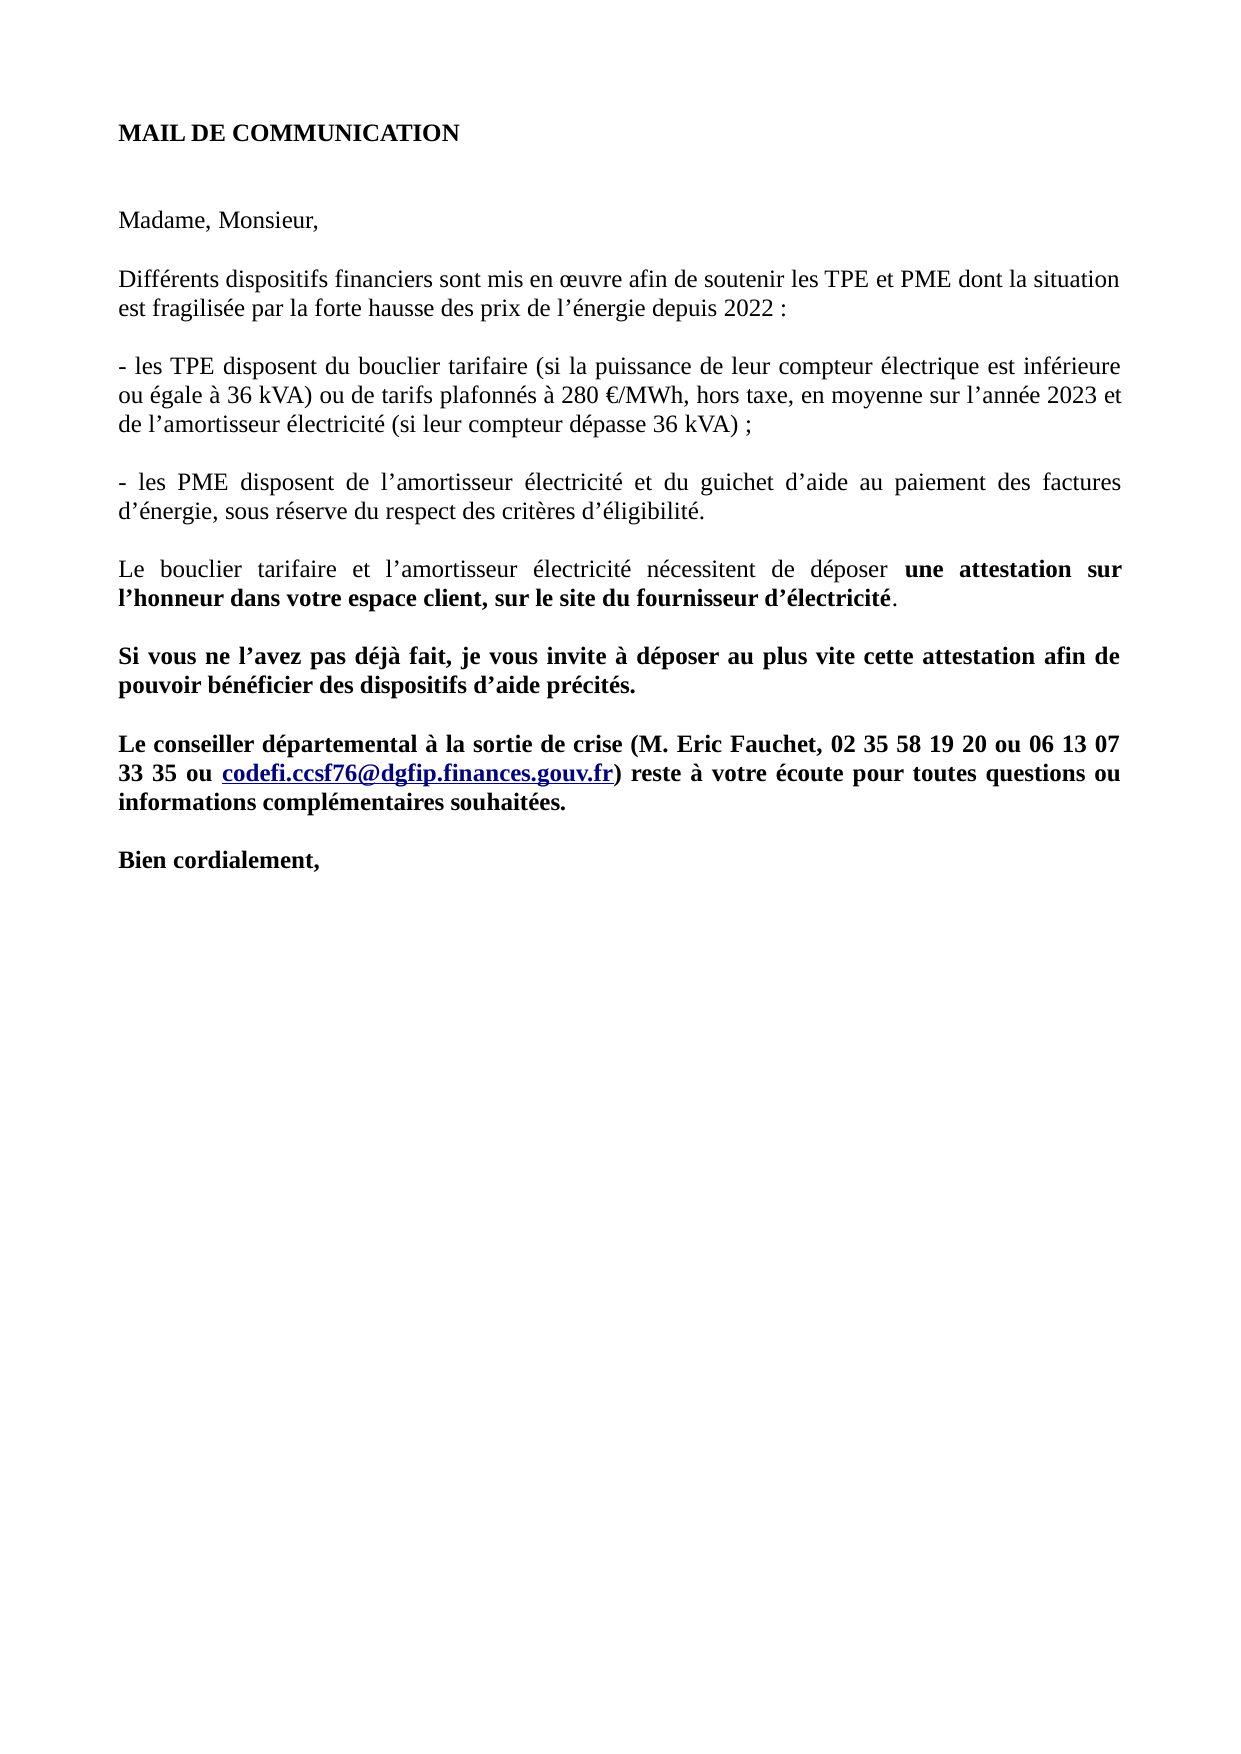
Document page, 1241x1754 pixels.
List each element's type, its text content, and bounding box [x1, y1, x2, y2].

text Madame, Monsieur, [118, 205, 1122, 234]
text Le conseiller départemental à la sortie de crise (M. Eric Fauchet, 02 35 58 19 20 ou 06 13 07 33 35 ou codefi.ccsf76@dgfip.finances.gouv.fr) reste à votre écoute pour toutes questions ou informations complémentaires souhaitées. [118, 728, 1122, 816]
text - les TPE disposent du bouclier tarifaire (si la puissance de leur compteur électrique est inférieure ou égale à 36 kVA) ou de tarifs plafonnés à 280 €/MWh, hors taxe, en moyenne sur l’année 2023 et de l’amortisseur électricité (si leur compteur dépasse 36 kVA) ; [118, 322, 1122, 438]
text Le bouclier tarifaire et l’amortisseur électricité nécessitent de déposer une attestation sur l’honneur dans votre espace client, sur le site du fournisseur d’électricité. [118, 554, 1122, 612]
text Différents dispositifs financiers sont mis en œuvre afin de soutenir les TPE et PME dont la situation est fragilisée par la forte hausse des prix de l’énergie depuis 2022 : [118, 263, 1122, 322]
text Si vous ne l’avez pas déjà fait, je vous invite à déposer au plus vite cette attestation afin de pouvoir bénéficier des dispositifs d’aide précités. [118, 641, 1122, 699]
text Bien cordialement, [118, 845, 1122, 874]
text MAIL DE COMMUNICATION [118, 118, 1122, 147]
text - les PME disposent de l’amortisseur électricité et du guichet d’aide au paiement des factures d’énergie, sous réserve du respect des critères d’éligibilité. [118, 467, 1122, 525]
